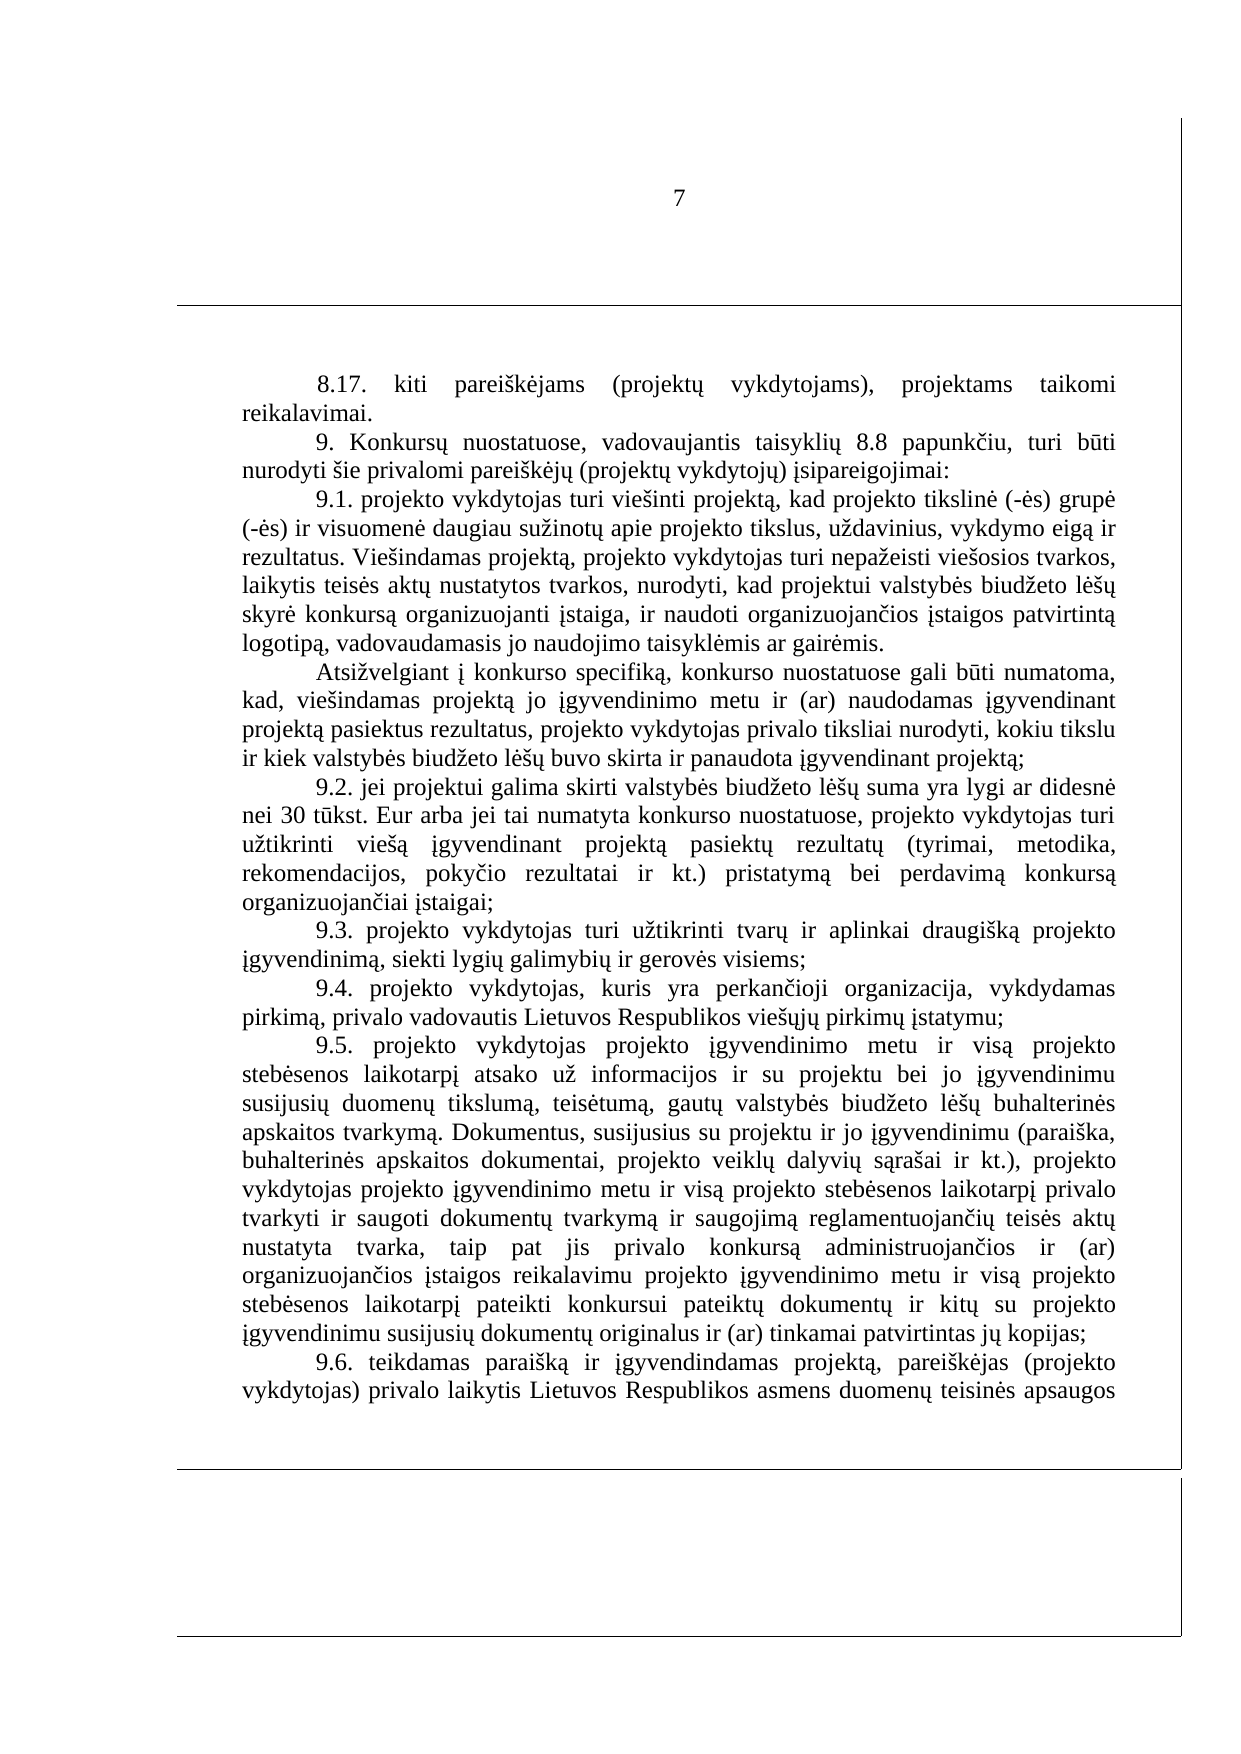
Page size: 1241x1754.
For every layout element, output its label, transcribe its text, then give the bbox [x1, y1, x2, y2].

text 9.4. projekto vykdytojas, kuris yra perkančioji organizacija, vykdydamas pirkimą, privalo vadovautis Lietuvos Respublikos viešųjų pirkimų įstatymu; [177, 973, 1181, 1031]
text 9.2. jei projektui galima skirti valstybės biudžeto lėšų suma yra lygi ar didesnė nei 30 tūkst. Eur arba jei tai numatyta konkurso nuostatuose, projekto vykdytojas turi užtikrinti viešą įgyvendinant projektą pasiektų rezultatų (tyrimai, metodika, rekomendacijos, pokyčio rezultatai ir kt.) pristatymą bei perdavimą konkursą organizuojančiai įstaigai; [177, 772, 1181, 916]
text 9.6. teikdamas paraišką ir įgyvendindamas projektą, pareiškėjas (projekto vykdytojas) privalo laikytis Lietuvos Respublikos asmens duomenų teisinės apsaugos [177, 1347, 1181, 1469]
text 9.1. projekto vykdytojas turi viešinti projektą, kad projekto tikslinė (-ės) grupė (-ės) ir visuomenė daugiau sužinotų apie projekto tikslus, uždavinius, vykdymo eigą ir rezultatus. Viešindamas projektą, projekto vykdytojas turi nepažeisti viešosios tvarkos, laikytis teisės aktų nustatytos tvarkos, nurodyti, kad projektui valstybės biudžeto lėšų skyrė konkursą organizuojanti įstaiga, ir naudoti organizuojančios įstaigos patvirtintą logotipą, vadovaudamasis jo naudojimo taisyklėmis ar gairėmis. [177, 484, 1181, 657]
text 9.3. projekto vykdytojas turi užtikrinti tvarų ir aplinkai draugišką projekto įgyvendinimą, siekti lygių galimybių ir gerovės visiems; [177, 916, 1181, 973]
text Atsižvelgiant į konkurso specifiką, konkurso nuostatuose gali būti numatoma, kad, viešindamas projektą jo įgyvendinimo metu ir (ar) naudodamas įgyvendinant projektą pasiektus rezultatus, projekto vykdytojas privalo tiksliai nurodyti, kokiu tikslu ir kiek valstybės biudžeto lėšų buvo skirta ir panaudota įgyvendinant projektą; [177, 657, 1181, 772]
text 8.17. kiti pareiškėjams (projektų vykdytojams), projektams taikomi reikalavimai. [177, 305, 1181, 427]
text 9. Konkursų nuostatuose, vadovaujantis taisyklių 8.8 papunkčiu, turi būti nurodyti šie privalomi pareiškėjų (projektų vykdytojų) įsipareigojimai: [177, 427, 1181, 484]
text 9.5. projekto vykdytojas projekto įgyvendinimo metu ir visą projekto stebėsenos laikotarpį atsako už informacijos ir su projektu bei jo įgyvendinimu susijusių duomenų tikslumą, teisėtumą, gautų valstybės biudžeto lėšų buhalterinės apskaitos tvarkymą. Dokumentus, susijusius su projektu ir jo įgyvendinimu (paraiška, buhalterinės apskaitos dokumentai, projekto veiklų dalyvių sąrašai ir kt.), projekto vykdytojas projekto įgyvendinimo metu ir visą projekto stebėsenos laikotarpį privalo tvarkyti ir saugoti dokumentų tvarkymą ir saugojimą reglamentuojančių teisės aktų nustatyta tvarka, taip pat jis privalo konkursą administruojančios ir (ar) organizuojančios įstaigos reikalavimu projekto įgyvendinimo metu ir visą projekto stebėsenos laikotarpį pateikti konkursui pateiktų dokumentų ir kitų su projekto įgyvendinimu susijusių dokumentų originalus ir (ar) tinkamai patvirtintas jų kopijas; [177, 1031, 1181, 1347]
